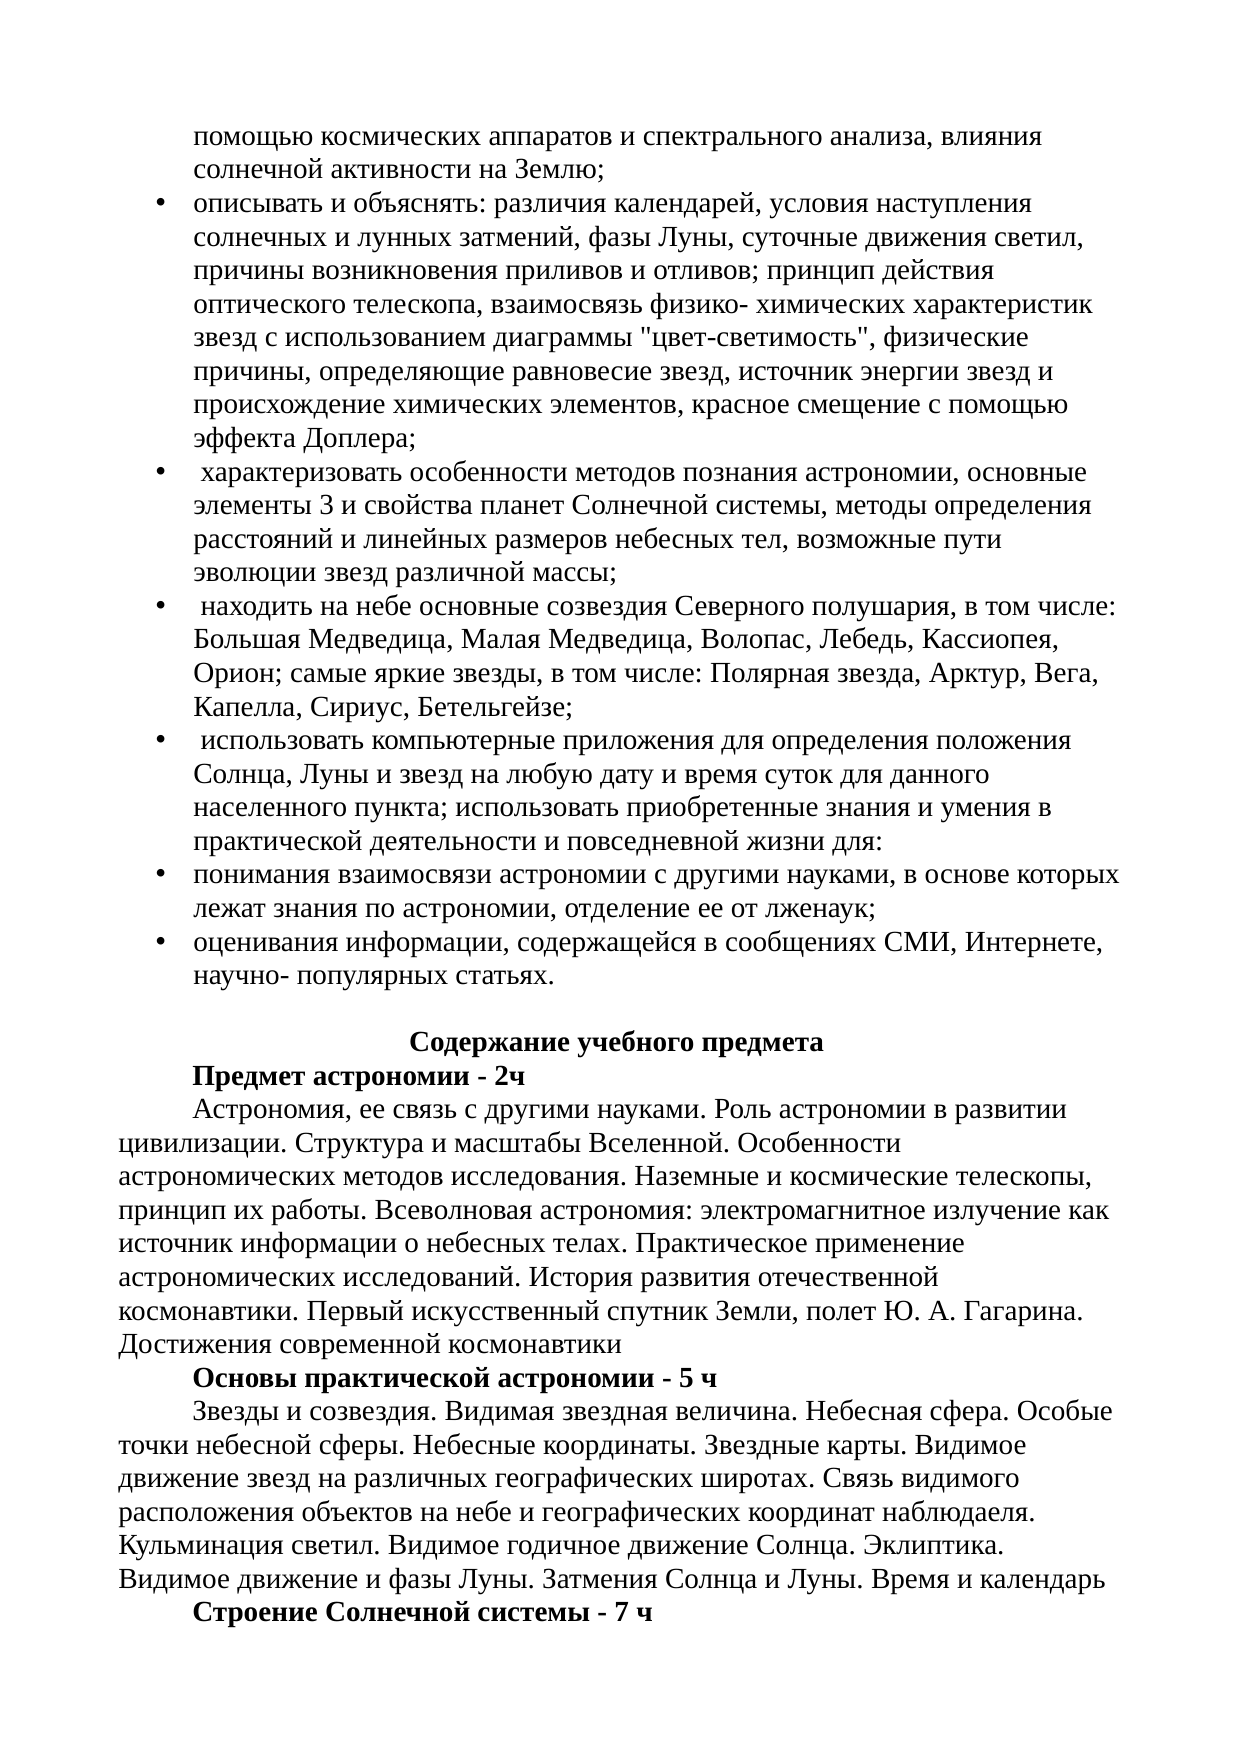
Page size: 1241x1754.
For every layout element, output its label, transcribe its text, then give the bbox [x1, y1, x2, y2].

text Астрономия, ее связь с другими науками. Роль астрономии в развитии цивилизации. Структура и масштабы Вселенной. Особенности астрономических методов исследования. Наземные и космические телескопы, принцип их работы. Всеволновая астрономия: электромагнитное излучение как источник информации о небесных телах. Практическое применение астрономических исследований. История развития отечественной космонавтики. Первый искусственный спутник Земли, полет Ю. А. Гагарина. Достижения современной космонавтики [118, 1091, 1122, 1360]
text Звезды и созвездия. Видимая звездная величина. Небесная сфера. Особые точки небесной сферы. Небесные координаты. Звездные карты. Видимое движение звезд на различных географических широтах. Связь видимого расположения объектов на небе и географических координат наблюдаеля. Кульминация светил. Видимое годичное движение Солнца. Эклиптика. Видимое движение и фазы Луны. Затмения Солнца и Луны. Время и календарь [118, 1393, 1122, 1594]
text Основы практической астрономии - 5 ч [118, 1360, 1122, 1393]
list использовать компьютерные приложения для определения положения Солнца, Луны и звезд на любую дату и время суток для данного населенного пункта; использовать приобретенные знания и умения в практической деятельности и повседневной жизни для: [156, 722, 1122, 856]
list оценивания информации, содержащейся в сообщениях СМИ, Интернете, научно- популярных статьях. [156, 924, 1122, 991]
list характеризовать особенности методов познания астрономии, основные элементы 3 и свойства планет Солнечной системы, методы определения расстояний и линейных размеров небесных тел, возможные пути эволюции звезд различной массы; [156, 454, 1122, 588]
text Содержание учебного предмета [118, 1024, 1122, 1058]
list помощью космических аппаратов и спектрального анализа, влияния солнечной активности на Землю; [156, 118, 1122, 185]
text Предмет астрономии - 2ч [118, 1058, 1122, 1091]
list понимания взаимосвязи астрономии с другими науками, в основе которых лежат знания по астрономии, отделение ее от лженаук; [156, 856, 1122, 924]
list находить на небе основные созвездия Северного полушария, в том числе: Большая Медведица, Малая Медведица, Волопас, Лебедь, Кассиопея, Орион; самые яркие звезды, в том числе: Полярная звезда, Арктур, Вега, Капелла, Сириус, Бетельгейзе; [156, 588, 1122, 722]
list описывать и объяснять: различия календарей, условия наступления солнечных и лунных затмений, фазы Луны, суточные движения светил, причины возникновения приливов и отливов; принцип действия оптического телескопа, взаимосвязь физико- химических характеристик звезд с использованием диаграммы "цвет-светимость", физические причины, определяющие равновесие звезд, источник энергии звезд и происхождение химических элементов, красное смещение с помощью эффекта Доплера; [156, 185, 1122, 454]
text Строение Солнечной системы - 7 ч [118, 1594, 1122, 1628]
